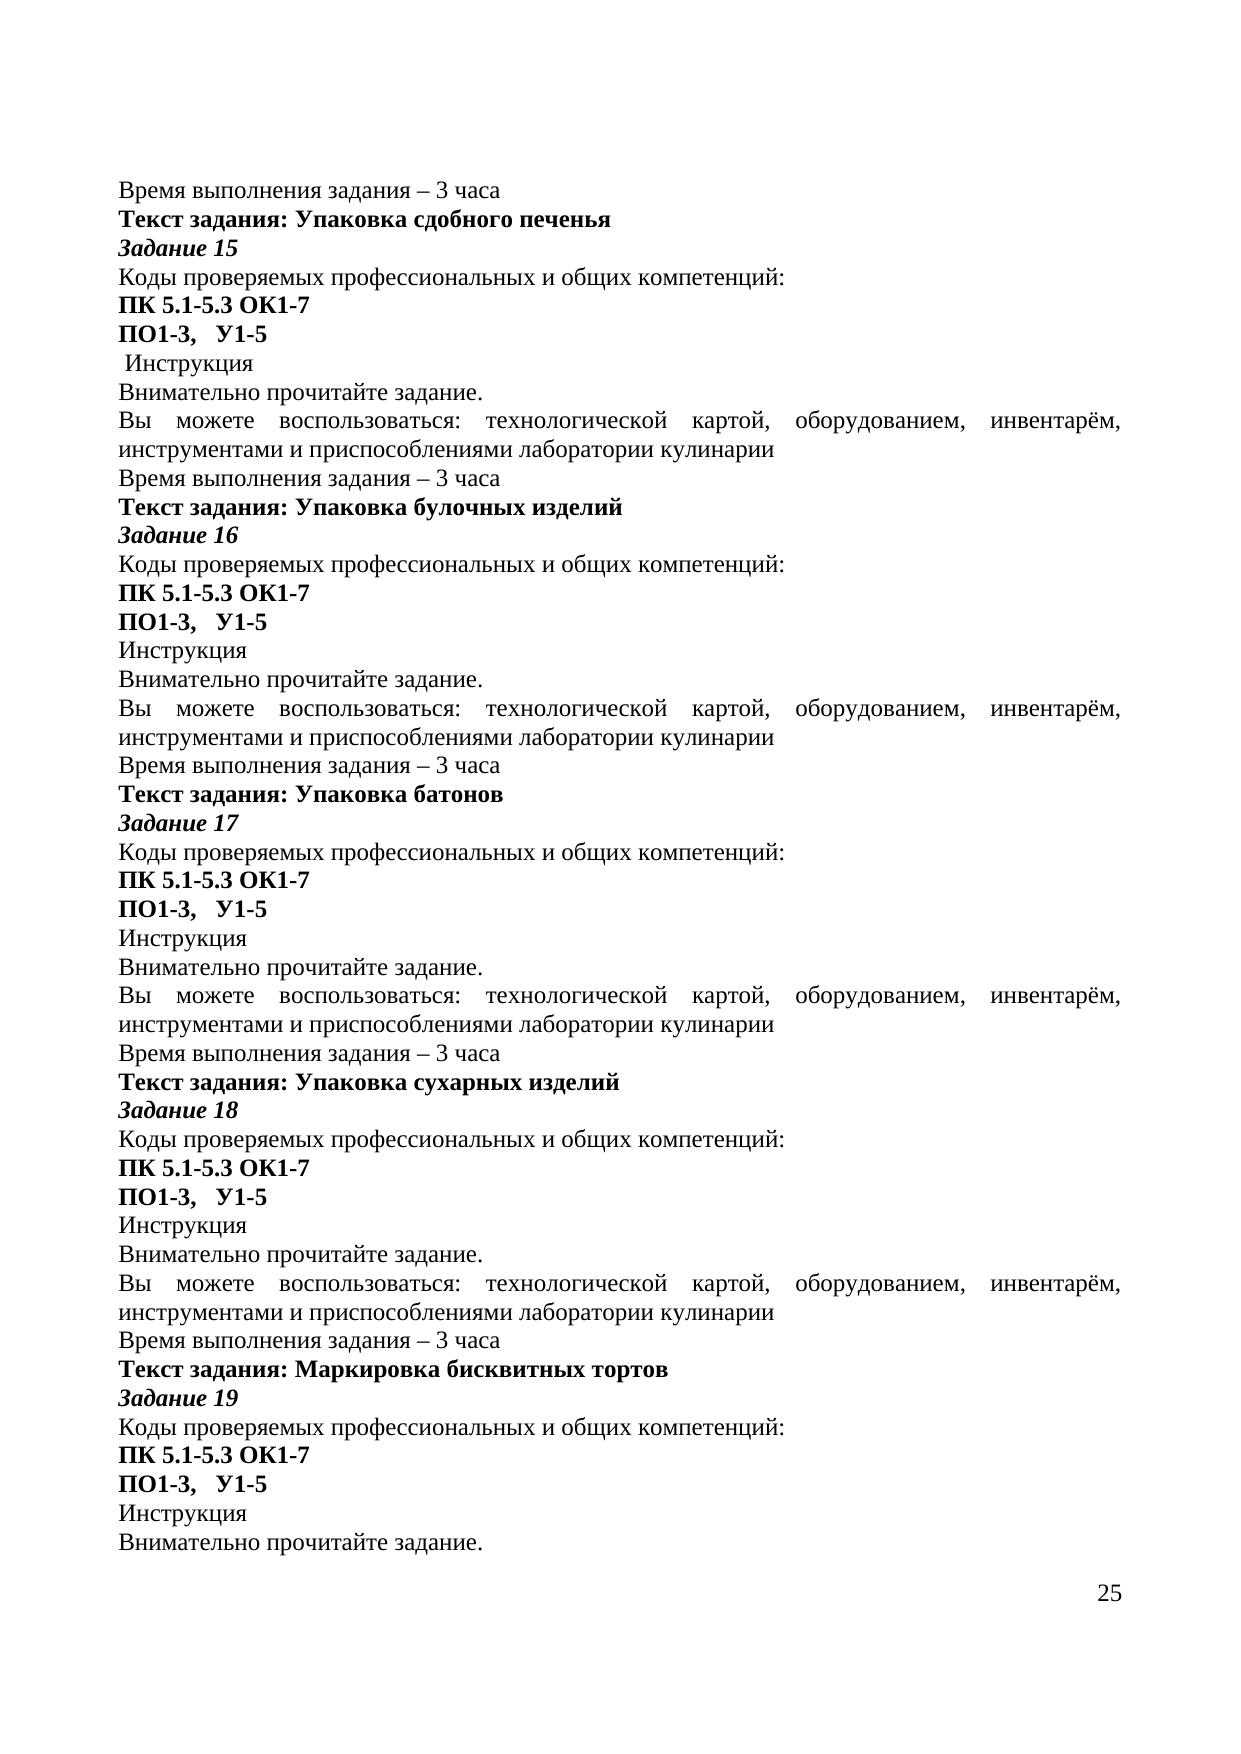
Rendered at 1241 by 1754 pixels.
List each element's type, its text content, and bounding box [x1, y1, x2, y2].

text Время выполнения задания – 3 часа [118, 1038, 1122, 1067]
text ПК 5.1-5.3 ОК1-7 [118, 291, 1122, 319]
text Время выполнения задания – 3 часа [118, 176, 1122, 204]
text ПК 5.1-5.3 ОК1-7 [118, 578, 1122, 607]
text ПК 5.1-5.3 ОК1-7 [118, 1153, 1122, 1182]
text Внимательно прочитайте задание. [118, 1239, 1122, 1268]
text Задание 15 [118, 233, 1122, 262]
text ПО1-3, У1-5 [118, 1182, 1122, 1211]
text ПО1-3, У1-5 [118, 894, 1122, 923]
text Время выполнения задания – 3 часа [118, 463, 1122, 492]
text Текст задания: Упаковка сдобного печенья [118, 204, 1122, 233]
text Время выполнения задания – 3 часа [118, 751, 1122, 779]
text ПК 5.1-5.3 ОК1-7 [118, 866, 1122, 894]
text Время выполнения задания – 3 часа [118, 1326, 1122, 1354]
text ПК 5.1-5.3 ОК1-7 [118, 1441, 1122, 1469]
text Текст задания: Упаковка булочных изделий [118, 492, 1122, 521]
text Задание 16 [118, 521, 1122, 549]
text Текст задания: Упаковка батонов [118, 779, 1122, 808]
text Вы можете воспользоваться: технологической картой, оборудованием, инвентарём, инструментами и приспособлениями лаборатории кулинарии [118, 406, 1122, 463]
text Коды проверяемых профессиональных и общих компетенций: [118, 837, 1122, 866]
text Коды проверяемых профессиональных и общих компетенций: [118, 549, 1122, 578]
text Коды проверяемых профессиональных и общих компетенций: [118, 1412, 1122, 1441]
text ПО1-3, У1-5 [118, 319, 1122, 348]
text Вы можете воспользоваться: технологической картой, оборудованием, инвентарём, инструментами и приспособлениями лаборатории кулинарии [118, 693, 1122, 751]
text ПО1-3, У1-5 [118, 607, 1122, 636]
text Инструкция [118, 636, 1122, 664]
text Вы можете воспользоваться: технологической картой, оборудованием, инвентарём, инструментами и приспособлениями лаборатории кулинарии [118, 1268, 1122, 1326]
text Инструкция [118, 1211, 1122, 1239]
text Коды проверяемых профессиональных и общих компетенций: [118, 262, 1122, 291]
text Внимательно прочитайте задание. [118, 664, 1122, 693]
text Текст задания: Маркировка бисквитных тортов [118, 1354, 1122, 1383]
text Коды проверяемых профессиональных и общих компетенций: [118, 1124, 1122, 1153]
text Внимательно прочитайте задание. [118, 377, 1122, 406]
text Внимательно прочитайте задание. [118, 952, 1122, 981]
text Задание 17 [118, 808, 1122, 837]
text ПО1-3, У1-5 [118, 1469, 1122, 1498]
text Инструкция [118, 1498, 1122, 1527]
text Вы можете воспользоваться: технологической картой, оборудованием, инвентарём, инструментами и приспособлениями лаборатории кулинарии [118, 981, 1122, 1038]
text Внимательно прочитайте задание. [118, 1527, 1122, 1556]
text Инструкция [118, 348, 1122, 377]
text Задание 18 [118, 1096, 1122, 1124]
text Текст задания: Упаковка сухарных изделий [118, 1067, 1122, 1096]
text Инструкция [118, 923, 1122, 952]
text Задание 19 [118, 1383, 1122, 1412]
